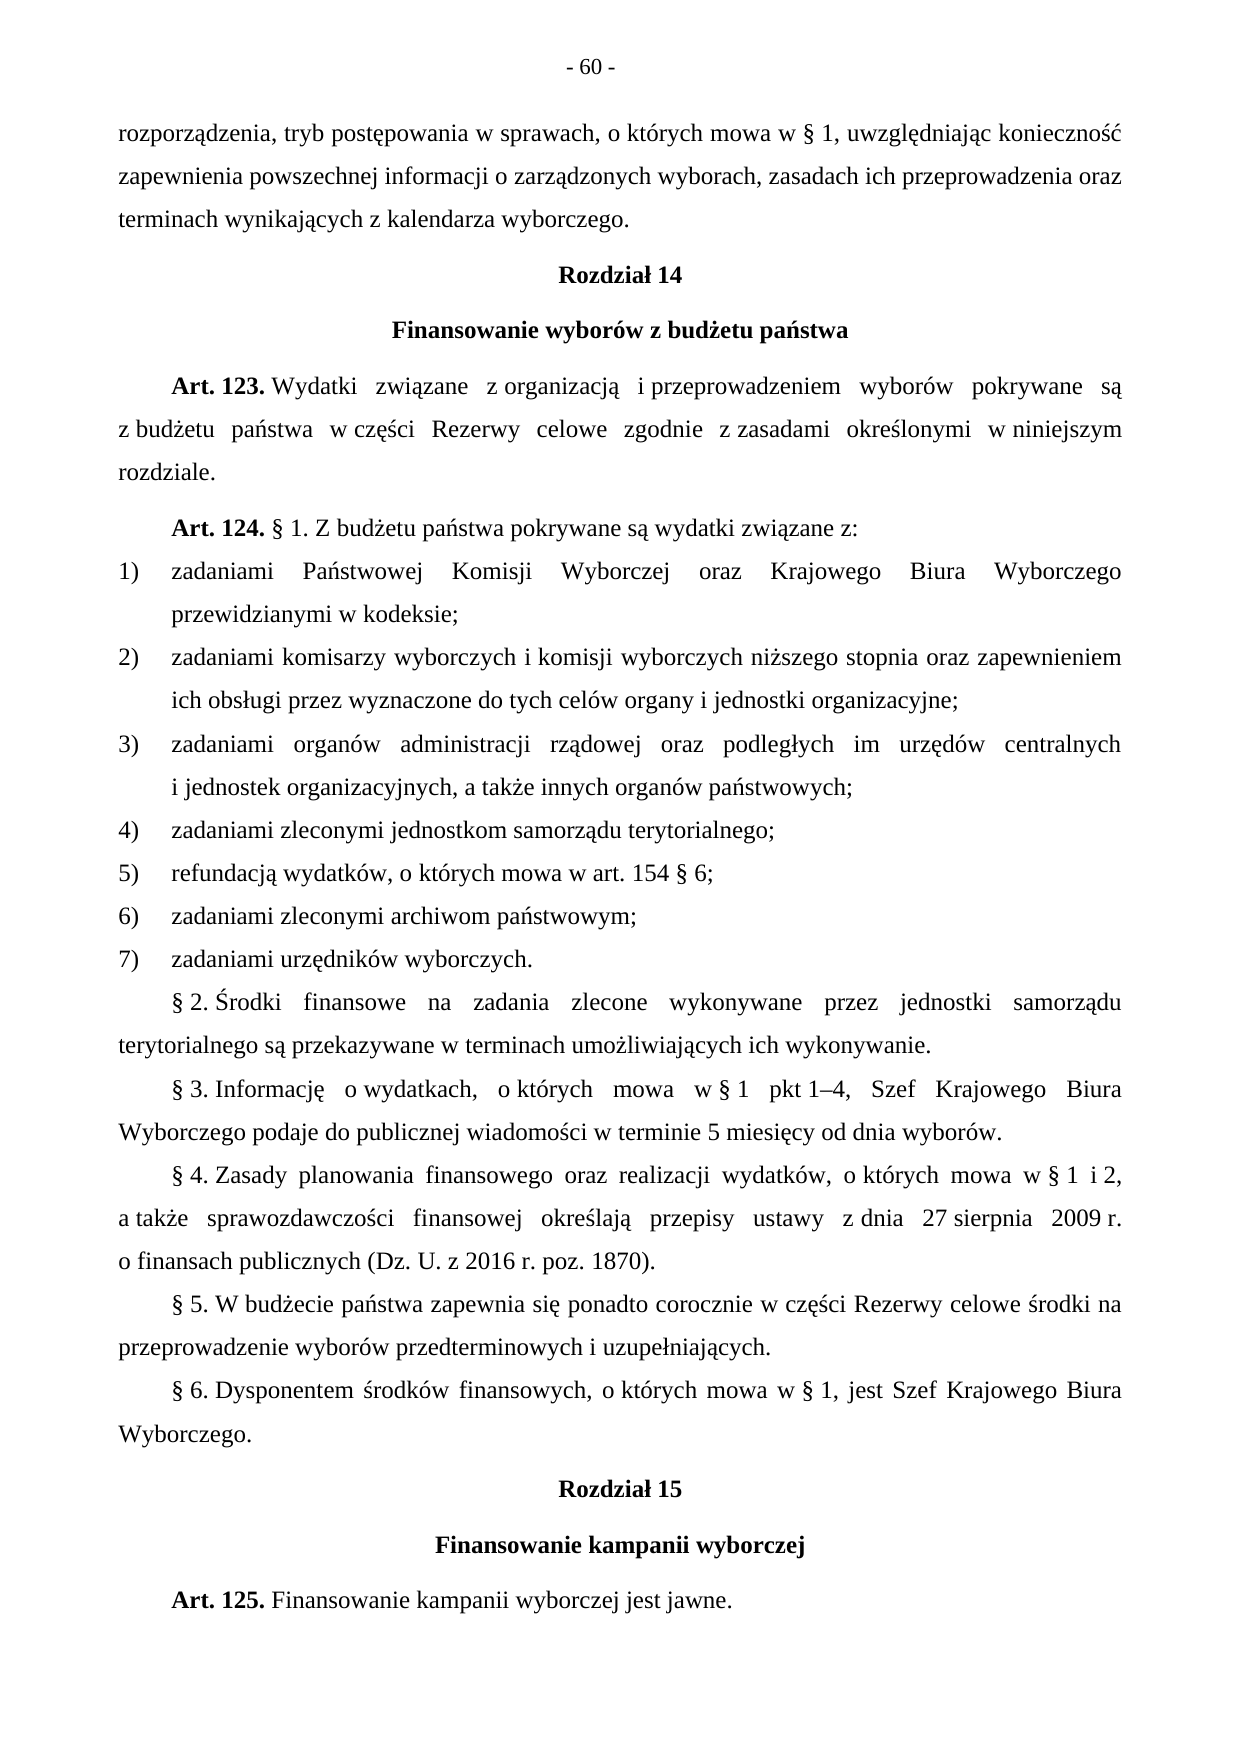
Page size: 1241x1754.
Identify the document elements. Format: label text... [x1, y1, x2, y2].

text Rozdział 14 [118, 260, 1122, 289]
text 1) zadaniami Państwowej Komisji Wyborczej oraz Krajowego Biura Wyborczego przewidzianymi w kodeksie; [118, 556, 1122, 628]
text 5) refundacją wydatków, o których mowa w art. 154 § 6; [118, 858, 1122, 887]
text § 2. Środki finansowe na zadania zlecone wykonywane przez jednostki samorządu terytorialnego są przekazywane w terminach umożliwiających ich wykonywanie. [118, 987, 1122, 1059]
text 4) zadaniami zleconymi jednostkom samorządu terytorialnego; [118, 815, 1122, 844]
text Finansowanie kampanii wyborczej [118, 1530, 1122, 1559]
text Finansowanie wyborów z budżetu państwa [118, 316, 1122, 344]
text Art. 124. § 1. Z budżetu państwa pokrywane są wydatki związane z: [118, 513, 1122, 542]
text Art. 125. Finansowanie kampanii wyborczej jest jawne. [118, 1586, 1122, 1614]
text 6) zadaniami zleconymi archiwom państwowym; [118, 901, 1122, 930]
text § 3. Informację o wydatkach, o których mowa w § 1 pkt 1–4, Szef Krajowego Biura Wyborczego podaje do publicznej wiadomości w terminie 5 miesięcy od dnia wyborów. [118, 1074, 1122, 1146]
text 7) zadaniami urzędników wyborczych. [118, 944, 1122, 973]
text Rozdział 15 [118, 1474, 1122, 1503]
text § 6. Dysponentem środków finansowych, o których mowa w § 1, jest Szef Krajowego Biura Wyborczego. [118, 1376, 1122, 1447]
text Art. 123. Wydatki związane z organizacją i przeprowadzeniem wyborów pokrywane są z budżetu państwa w części Rezerwy celowe zgodnie z zasadami określonymi w niniejszym rozdziale. [118, 371, 1122, 486]
text 3) zadaniami organów administracji rządowej oraz podległych im urzędów centralnych i jednostek organizacyjnych, a także innych organów państwowych; [118, 729, 1122, 801]
text rozporządzenia, tryb postępowania w sprawach, o których mowa w § 1, uwzględniając konieczność zapewnienia powszechnej informacji o zarządzonych wyborach, zasadach ich przeprowadzenia oraz terminach wynikających z kalendarza wyborczego. [118, 118, 1122, 233]
text § 5. W budżecie państwa zapewnia się ponadto corocznie w części Rezerwy celowe środki na przeprowadzenie wyborów przedterminowych i uzupełniających. [118, 1289, 1122, 1361]
text 2) zadaniami komisarzy wyborczych i komisji wyborczych niższego stopnia oraz zapewnieniem ich obsługi przez wyznaczone do tych celów organy i jednostki organizacyjne; [118, 642, 1122, 714]
text § 4. Zasady planowania finansowego oraz realizacji wydatków, o których mowa w § 1 i 2, a także sprawozdawczości finansowej określają przepisy ustawy z dnia 27 sierpnia 2009 r. o finansach publicznych (Dz. U. z 2016 r. poz. 1870). [118, 1160, 1122, 1275]
